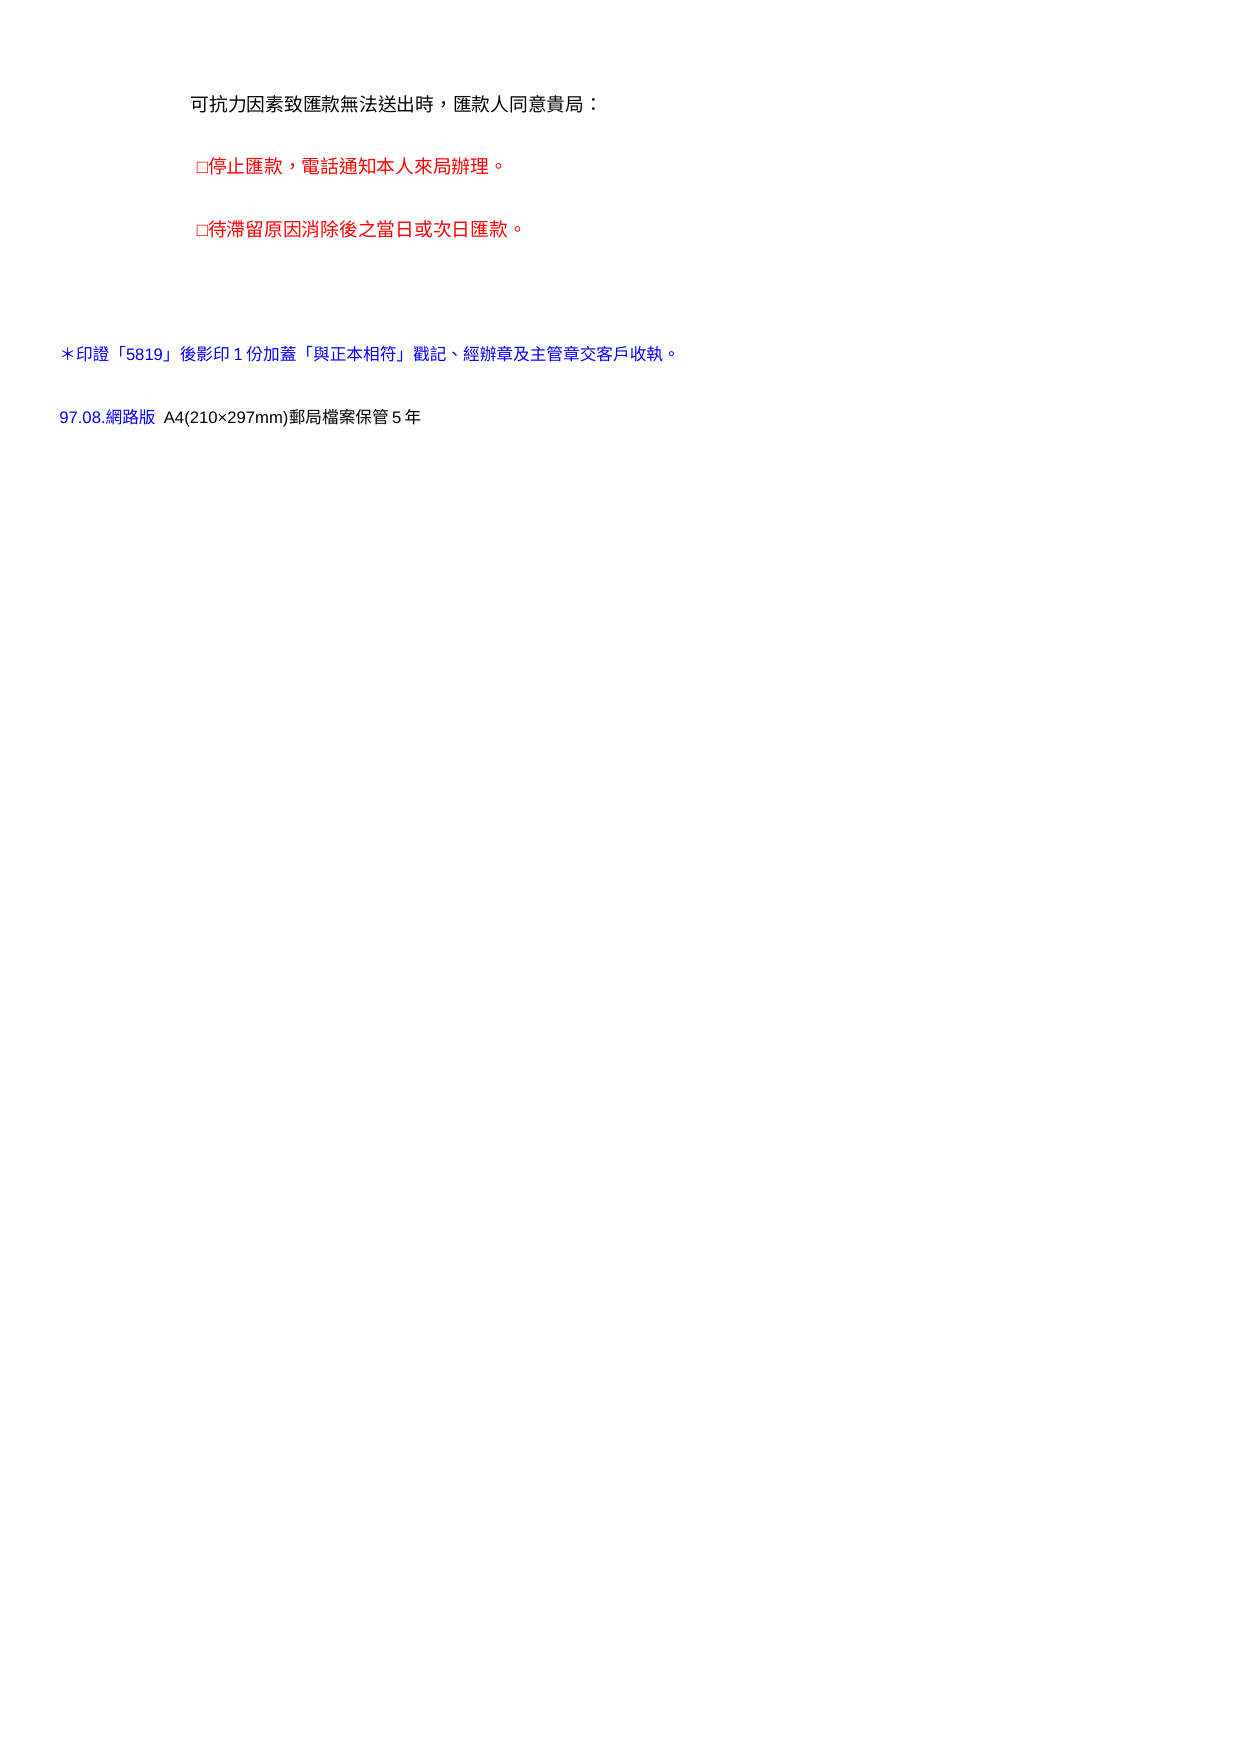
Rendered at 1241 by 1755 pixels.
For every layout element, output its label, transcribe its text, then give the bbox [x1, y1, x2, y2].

text 可抗力因素致匯款無法送出時，匯款人同意貴局： [59, 62, 659, 124]
text ＊印證「5819」後影印1份加蓋「與正本相符」戳記、經辦章及主管章交客戶收執。 [59, 312, 1134, 374]
text □待滯留原因消除後之當日或次日匯款。 [197, 187, 1134, 249]
text □停止匯款，電話通知本人來局辦理。 [197, 124, 1134, 187]
text 97.08.網路版 A4(210×297mm)郵局檔案保管5年 [59, 374, 1134, 437]
